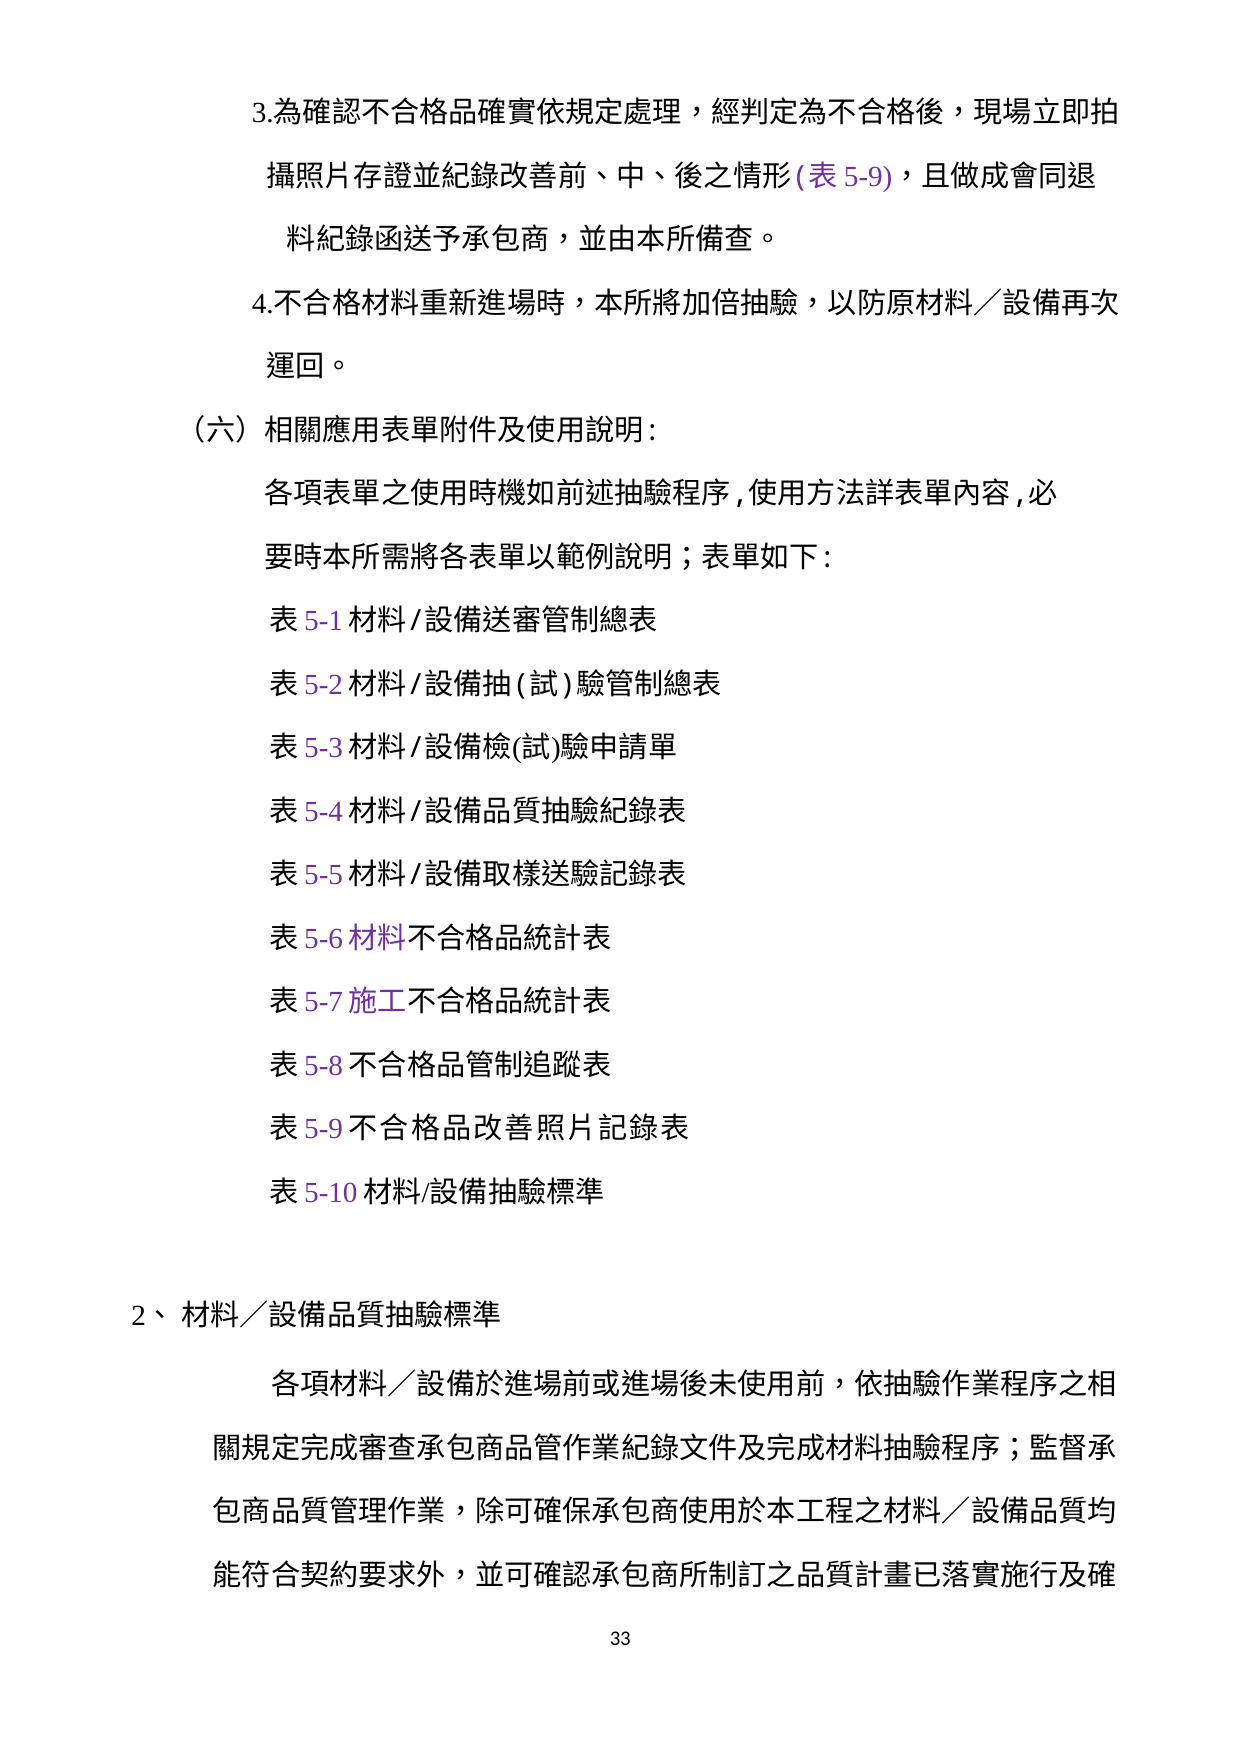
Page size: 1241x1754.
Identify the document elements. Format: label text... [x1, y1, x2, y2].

list 材料／設備品質抽驗標準 [131, 1291, 1122, 1333]
text 表5-8不合格品管制追蹤表 [181, 1041, 1122, 1084]
text 表5-3材料/設備檢(試)驗申請單 [181, 724, 1122, 766]
text 表5-10材料/設備抽驗標準 [181, 1168, 1122, 1211]
text 表5-5材料/設備取樣送驗記錄表 [181, 851, 1122, 893]
text （六）相關應用表單附件及使用說明: [177, 406, 1122, 448]
text 表5-1材料/設備送審管制總表 [181, 597, 1122, 639]
text 運回。 [252, 343, 1122, 385]
text 表5-7施工不合格品統計表 [181, 978, 1122, 1020]
text 料紀錄函送予承包商，並由本所備查。 [252, 216, 1122, 258]
text 各項表單之使用時機如前述抽驗程序,使用方法詳表單內容,必 [177, 470, 1122, 512]
text 4.不合格材料重新進場時，本所將加倍抽驗，以防原材料／設備再次 [252, 279, 1122, 321]
text 要時本所需將各表單以範例說明；表單如下: [177, 533, 1122, 576]
text 表5-9不合格品改善照片記錄表 [181, 1105, 1122, 1147]
text 表5-4材料/設備品質抽驗紀錄表 [181, 787, 1122, 830]
text 各項材料／設備於進場前或進場後未使用前，依抽驗作業程序之相關規定完成審查承包商品管作業紀錄文件及完成材料抽驗程序；監督承包商品質管理作業，除可確保承包商使用於本工程之材料／設備品質均能符合契約要求外，並可確認承包商所制訂之品質計畫已落實施行及確 [212, 1361, 1122, 1593]
text 3.為確認不合格品確實依規定處理，經判定為不合格後，現場立即拍 [252, 89, 1122, 131]
text 表5-6材料不合格品統計表 [181, 914, 1122, 957]
text 攝照片存證並紀錄改善前、中、後之情形(表5-9)，且做成會同退 [252, 152, 1122, 194]
text 表5-2材料/設備抽(試)驗管制總表 [181, 660, 1122, 703]
